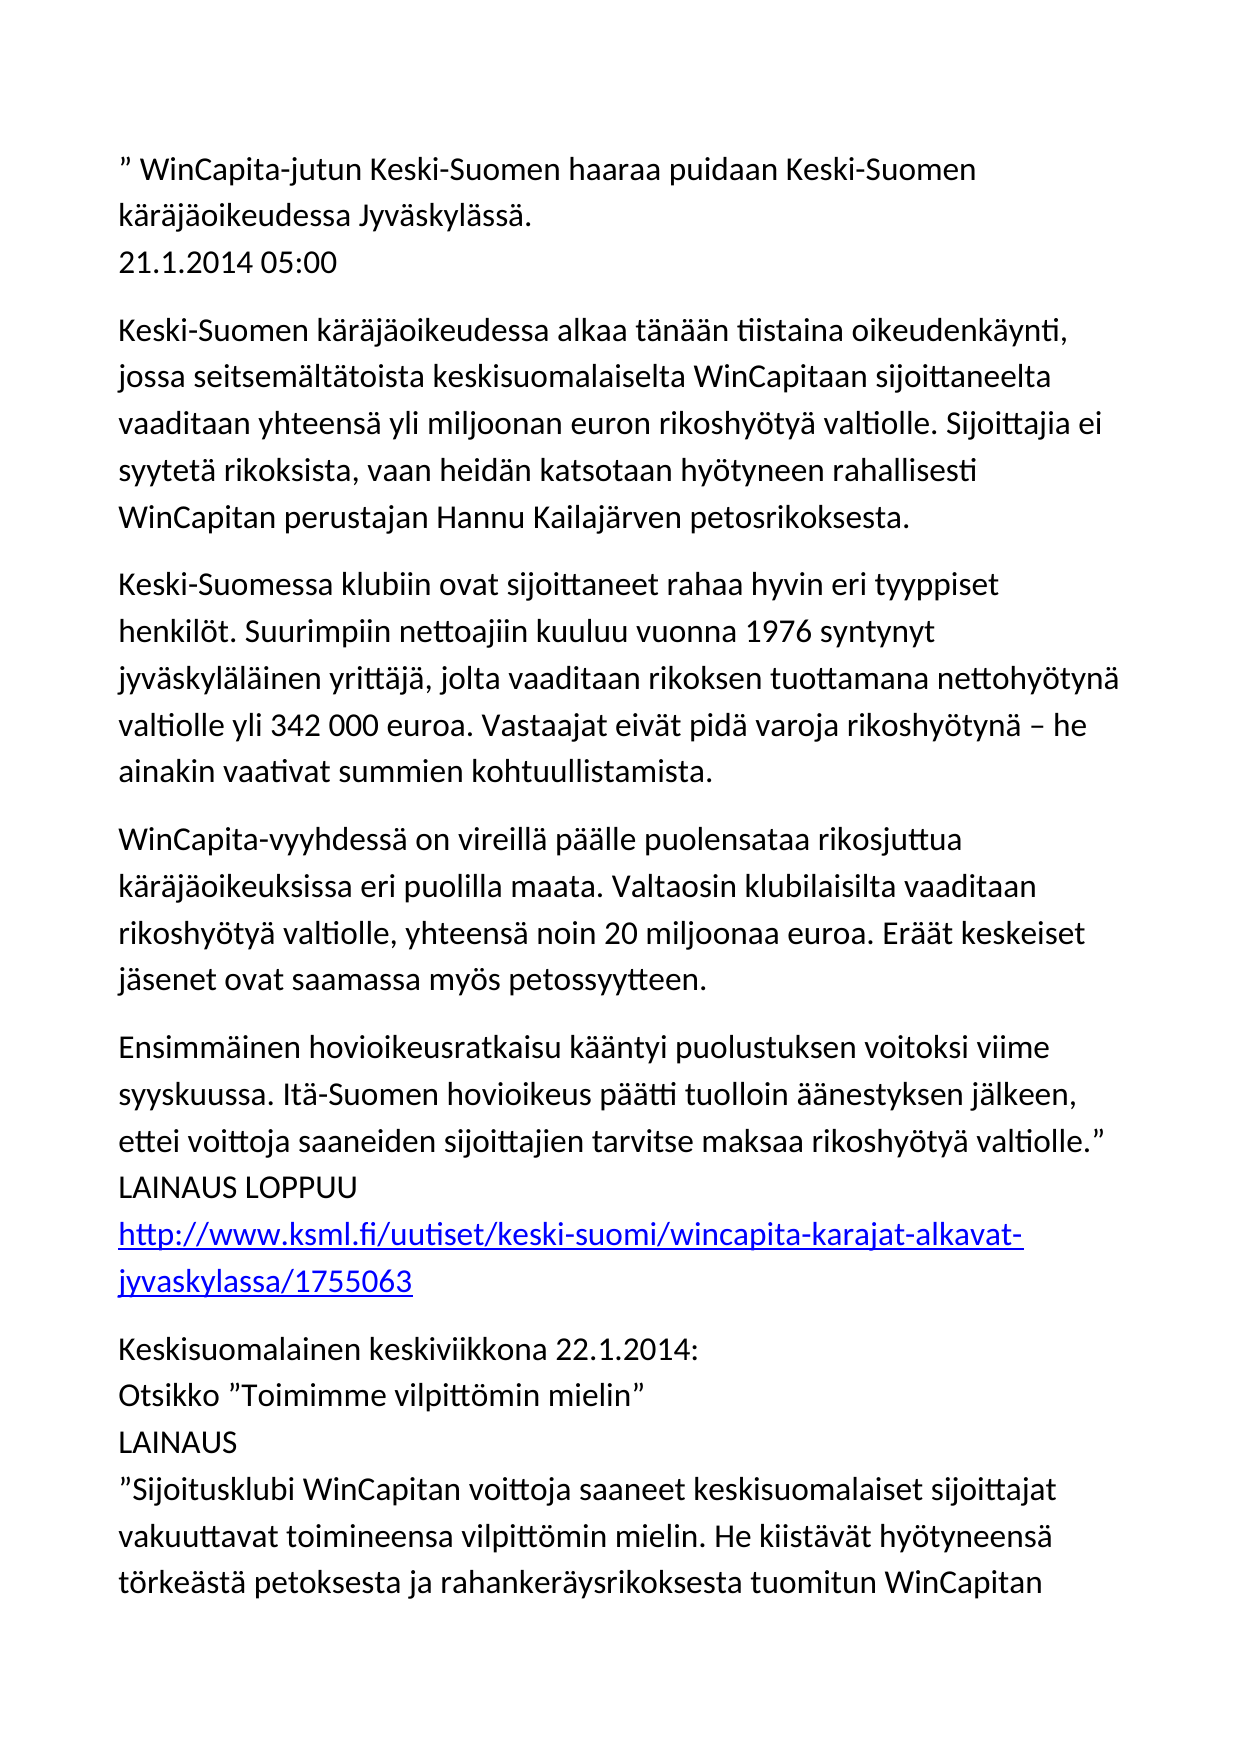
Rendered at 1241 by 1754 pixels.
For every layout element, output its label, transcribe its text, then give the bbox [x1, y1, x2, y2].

text ” WinCapita-jutun Keski-Suomen haaraa puidaan Keski-Suomen käräjäoikeudessa Jyväskylässä. 21.1.2014 05:00 [118, 148, 1122, 282]
text Keski-Suomessa klubiin ovat sijoittaneet rahaa hyvin eri tyyppiset henkilöt. Suurimpiin nettoajiin kuuluu vuonna 1976 syntynyt jyväskyläläinen yrittäjä, jolta vaaditaan rikoksen tuottamana nettohyötynä valtiolle yli 342 000 euroa. Vastaajat eivät pidä varoja rikoshyötynä – he ainakin vaativat summien kohtuullistamista. [118, 563, 1122, 791]
text Keski-Suomen käräjäoikeudessa alkaa tänään tiistaina oikeudenkäynti, jossa seitsemältätoista keskisuomalaiselta WinCapitaan sijoittaneelta vaaditaan yhteensä yli miljoonan euron rikoshyötyä valtiolle. Sijoittajia ei syytetä rikoksista, vaan heidän katsotaan hyötyneen rahallisesti WinCapitan perustajan Hannu Kailajärven petosrikoksesta. [118, 309, 1122, 537]
text Ensimmäinen hovioikeusratkaisu kääntyi puolustuksen voitoksi viime syyskuussa. Itä-Suomen hovioikeus päätti tuolloin äänestyksen jälkeen, ettei voittoja saaneiden sijoittajien tarvitse maksaa rikoshyötyä valtiolle.” LAINAUS LOPPUU http://www.ksml.fi/uutiset/keski-suomi/wincapita-karajat-alkavat-jyvaskylassa/1755063 [118, 1026, 1122, 1301]
text Keskisuomalainen keskiviikkona 22.1.2014: Otsikko ”Toimimme vilpittömin mielin” LAINAUS ”Sijoitusklubi WinCapitan voittoja saaneet keskisuomalaiset sijoittajat vakuuttavat toimineensa vilpittömin mielin. He kiistävät hyötyneensä törkeästä petoksesta ja rahankeräysrikoksesta tuomitun WinCapitan [118, 1327, 1122, 1602]
text WinCapita-vyyhdessä on vireillä päälle puolensataa rikosjuttua käräjäoikeuksissa eri puolilla maata. Valtaosin klubilaisilta vaaditaan rikoshyötyä valtiolle, yhteensä noin 20 miljoonaa euroa. Eräät keskeiset jäsenet ovat saamassa myös petossyytteen. [118, 818, 1122, 999]
